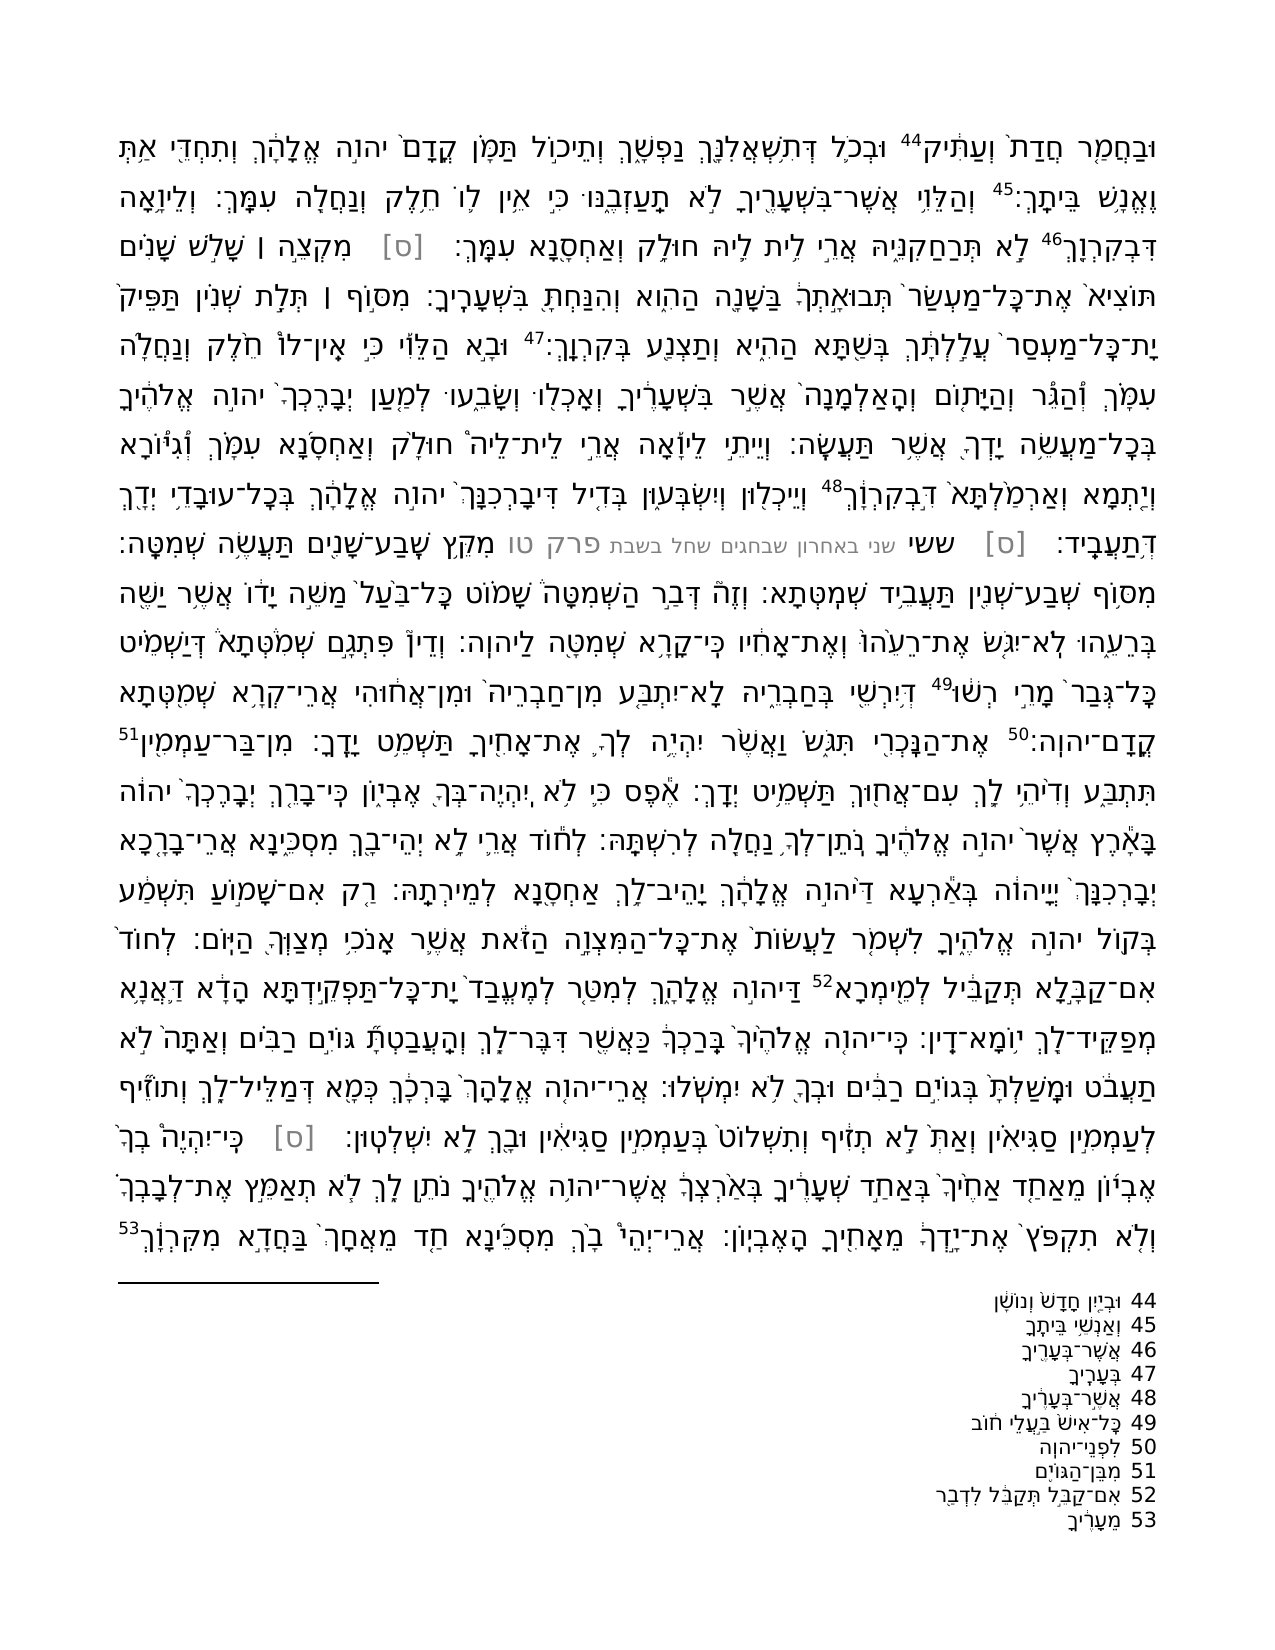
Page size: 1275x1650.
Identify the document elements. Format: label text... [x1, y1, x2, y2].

text ֶחמישי שני באחרון שבחגים שחל בשבת ויש שמתחילים כן גם בשמיני עצרת עַשֵּׂ֣ר תְּעַשֵּׂ֔ר אֵ֖ת כׇּל־תְּבוּאַ֣ת זַרְעֶ֑ךָ הַיֹּצֵ֥א הַשָּׂדֶ֖ה שָׁנָ֥ה שָׁנָֽה׃ עַסָּ֣רָא תְעַסַּ֔ר יָ֖ת כׇּל־עַלְלַ֣ת זַרְעָ֑ךְ דְּיַפֵּ֥יק חַ֖קְלָא שְׁנָ֥א שְׁנָֽא׃ וְאָכַלְתָּ֞ לִפְנֵ֣י ׀ יהו֣ה אֱלֹהֶ֗יךָ בַּמָּק֣וֹם אֲשֶׁר־יִבְחַר֮ לְשַׁכֵּ֣ן שְׁמ֣וֹ שָׁם֒ מַעְשַׂ֤ר דְּגָֽנְךָ֙ תִּירֹֽשְׁךָ֣ וְיִצְהָרֶ֔ךָ וּבְכֹרֹ֥ת בְּקָרְךָ֖ וְצֹאנֶ֑ךָ לְמַ֣עַן תִּלְמַ֗ד לְיִרְאָ֛ה אֶת־יהו֥ה אֱלֹהֶ֖יךָ כׇּל־הַיָּמִֽים׃ וְתֵיכ֣וֹל קֳדָ֣ם ׀ יהו֣ה אֱלָהָ֗ךְ בְּאַ֣תְרָא דְּיִתְרְעֵי֮ לְאַשְׁרָ֣אָה שְׁכִינְתֵ֣יהּ תַּמָּן֒ מַעְסַ֤ר עֲבוּרָךְ֙ חַמְרָ֣ךְ וּמִשְׁחָ֔ךְ וּבְכוֹרֵ֥י תוֹרָ֖ךְ וְעָנָ֑ךְ בְּדִ֣יל דְּתֵילַ֗ף לְמִדְחַ֛ל קֳדָם־יהו֥ה אֱלָהָ֖ךְ כׇּל־יוֹמַֽיָּא׃ וְכִֽי־יִרְבֶּ֨ה מִמְּךָ֜ הַדֶּ֗רֶךְ כִּ֣י לֹ֣א תוּכַל֮ שְׂאֵתוֹ֒ כִּֽי־יִרְחַ֤ק מִמְּךָ֙ הַמָּק֔וֹם אֲשֶׁ֤ר יִבְחַר֙ יהו֣ה אֱלֹהֶ֔יךָ לָשׂ֥וּם שְׁמ֖וֹ שָׁ֑ם כִּ֥י יְבָרֶכְךָ֖ יהו֥ה אֱלֹהֶֽיךָ׃ וַאֲרֵי־יִסְגֵּ֨י מִנָּ֜ךְ א֗וֹרְחָא אֲרֵ֣י לָ֣א תִכּוֹל֮ לְמִטְּלֵיהּ֒ אֲרֵי־יִתְרַחַ֤ק מִנָּךְ֙ אַ֔תְרָא דְּ֤יִתְרְעֵי֙ יהו֣ה אֱלָהָ֔ךְ לְאַשְׁרָ֥אָה שְׁכִינְתֵ֖יהּ תַּמָּ֑ן אֲרֵ֥י יְבָרְכִנָּ֖ךְ יהו֥ה אֱלָהָֽך׃ וְנָתַתָּ֖ה בַּכָּ֑סֶף וְצַרְתָּ֤ הַכֶּ֙סֶף֙ בְּיָ֣דְךָ֔ וְהָֽלַכְתָּ֙ אֶל־הַמָּק֔וֹם אֲשֶׁ֥ר יִבְחַ֛ר יהו֥ה אֱלֹהֶ֖יךָ בּֽוֹ׃ וְתִתֵּ֖ין בְּכַ֑סְפָּא וּתְצ֤וּר כַּ֙סְפָּא֙ בִ֣ידָ֔ךְ וּתְהָךְ֙ לְאַ֔תְרָא דְּיִ֥תְרְעֵ֛י יהו֥ה אֱלָהָ֖ךְ בֵּֽיהּ׃ וְנָתַתָּ֣ה הַכֶּ֡סֶף בְּכֹל֩ אֲשֶׁר־תְּאַוֶּ֨ה נַפְשְׁךָ֜ בַּבָּקָ֣ר וּבַצֹּ֗אן וּבַיַּ֙יִן֙ וּבַשֵּׁכָ֔ר וּבְכֹ֛ל אֲשֶׁ֥ר תִּֽשְׁאָלְךָ֖ נַפְשֶׁ֑ךָ וְאָכַ֣לְתָּ שָּׁ֗ם לִפְנֵי֙ יהו֣ה אֱלֹהֶ֔יךָ וְשָׂמַחְתָּ֖ אַתָּ֥ה וּבֵיתֶֽךָ׃ וְתִתֵּ֣ין כַּ֡סְפָּא בְּכֹל֩ דְּתִתְרְעֵ֨י נַפְשָׁ֜ךְ בְּתוֹרֵ֣י וּבְעָ֗נָא וּבַחֲמַ֤ר חֲדַת֙ וְעַתִּ֔יק וּבְכֹ֛ל דְּתִ֥שְׁאֲלִנָּ֖ךְ נַפְשָׁ֑ךְ וְתֵיכ֣וֹל תַּמָּ֗ן קֳדָם֙ יהו֣ה אֱלָהָ֔ךְ וְתִחְדֵּ֖י אַ֥תְּ וֶאֱנָ֥שׁ בֵּיתָֽךְ׃ וְהַלֵּוִ֥י אֲשֶׁר־בִּשְׁעָרֶ֖יךָ לֹ֣א תַֽעַזְבֶ֑נּוּ כִּ֣י אֵ֥ין ל֛וֹ חֵ֥לֶק וְנַחֲלָ֖ה עִמָּֽךְ׃ וְלֵיוָ֥אָה דִּבְקִרְוָ֖ךְ לָ֣א תְּרַחַקִנֵּ֑יהּ אֲרֵ֣י לֵ֥ית לֵ֛יהּ חוּלָ֥ק וְאַחְסָ֖נָא עִמָּֽךְ׃ [ס] מִקְצֵ֣ה ׀ שָׁלֹ֣שׁ שָׁנִ֗ים תּוֹצִיא֙ אֶת־כׇּל־מַעְשַׂר֙ תְּבוּאָ֣תְךָ֔ בַּשָּׁנָ֖ה הַהִ֑וא וְהִנַּחְתָּ֖ בִּשְׁעָרֶֽיךָ׃ מִסּ֣וֹף ׀ תְּלָ֣ת שְׁנִ֗ין תַּפֵּיק֙ יָת־כׇּל־מַעְסַר֙ עֲלַ֣לְתָּ֔ךְ בְּשַׁ֖תָּא הַהִ֑יא וְתַצְנַ֖ע בְּקִרְוָֽךְ׃ וּבָ֣א הַלֵּוִ֡י כִּ֣י אֵֽין־לוֹ֩ חֵ֨לֶק וְנַחֲלָ֜ה עִמָּ֗ךְ וְ֠הַגֵּ֠ר וְהַיָּת֤וֹם וְהָֽאַלְמָנָה֙ אֲשֶׁ֣ר בִּשְׁעָרֶ֔יךָ וְאָכְל֖וּ וְשָׂבֵ֑עוּ לְמַ֤עַן יְבָרֶכְךָ֙ יהו֣ה אֱלֹהֶ֔יךָ בְּכׇל־מַעֲשֵׂ֥ה יָדְךָ֖ אֲשֶׁ֥ר תַּעֲשֶֽׂה׃ וְיֵיתֵ֣י לֵיוָ֡אָה אֲרֵ֣י לֵית־לֵיהּ֩ חוּלָ֨ק וְאַחְסֵָ֜נָא עִמָּ֗ךְ וְ֠גִיּ֠וֹרָא וְיַ֤תְמָא וְאַרְמַ֙לְתָּא֙ דִּ֣בְקִרְוָ֔ךְ וְיֵיכְל֖וּן וְיִשְׂבְּע֑וּן בְּדִ֤יל דִּיבָרְכִנָּךְ֙ יהו֣ה אֱלָהָ֔ךְ בְּכׇל־עוּבָדֵ֥י יְדָ֖ךְ דְּ֥תַעֲבֵֽיד׃ [ס] ששי שני באחרון שבחגים שחל בשבת פרק טו מִקֵּ֥ץ שֶֽׁבַע־שָׁנִ֖ים תַּעֲשֶׂ֥ה שְׁמִטָּֽה׃ מִסּ֥וֹף שְׁבַע־שְׁנִ֖ין תַּעֲבֵ֥יד שְׁמִֽטְּתָא׃ וְזֶה֮ דְּבַ֣ר הַשְּׁמִטָּה֒ שָׁמ֗וֹט כׇּל־בַּ֙עַל֙ מַשֵּׁ֣ה יָד֔וֹ אֲשֶׁ֥ר יַשֶּׁ֖ה בְּרֵעֵ֑הוּ לֹֽא־יִגֹּ֤שׂ אֶת־רֵעֵ֙הוּ֙ וְאֶת־אָחִ֔יו כִּֽי־קָרָ֥א שְׁמִטָּ֖ה לַיהוֽה׃ וְדֵין֮ פִּתְגָ֣ם שְׁמִ֒טְּתָא֒ דְּיַשְׁמֵ֗יט כׇּל־גְּבַר֙ מָרֵ֣י רְשׁ֔וּ דְּ֥יִרְשֵׁ֖י בְּחַבְרֵ֑יהּ לָא־יִתְבַּ֤ע מִן־חַבְרֵיהּ֙ וּמִן־אֲח֔וּהִי אֲרֵי־קְרָ֥א שְׁמִ֖טְּתָא קֳדָם־יהוֽה׃ אֶת־הַנׇּכְרִ֖י תִּגֹּ֑שׂ וַאֲשֶׁ֨ר יִהְיֶ֥ה לְךָ֛ אֶת־אָחִ֖יךָ תַּשְׁמֵ֥ט יָדֶֽךָ׃ מִן־בַּר־עַמְמִ֖ין תִּתְבַּ֑ע וְדִ֨יהֵ֥י לָ֛ךְ עִם־אֲח֖וּךְ תַּשְׁמֵ֥יט יְדָֽךְ׃ אֶ֕פֶס כִּ֛י לֹ֥א יִֽהְיֶה־בְּךָ֖ אֶבְי֑וֹן כִּֽי־בָרֵ֤ךְ יְבָֽרֶכְךָ֙ יהו֔ה בָּאָ֕רֶץ אֲשֶׁר֙ יהו֣ה אֱלֹהֶ֔יךָ נֹֽתֵן־לְךָ֥ נַחֲלָ֖ה לְרִשְׁתָּֽהּ׃ לְח֕וֹד אֲרֵ֛י לָ֥א יְהֵי־בָ֖ךְ מִסְכֵּ֑ינָא אֲרֵי־בָרָ֤כָא יְבָרְכִנָּךְ֙ יְיָיהו֔ה בְּאַ֕רְעָא דַּ֙יהו֣ה אֱלָהָ֔ךְ יָהֵיב־לָ֥ךְ אַחְסָ֖נָא לְמֵירְתַֽהּ׃ רַ֚ק אִם־שָׁמ֣וֹעַ תִּשְׁמַ֔ע בְּק֖וֹל יהו֣ה אֱלֹהֶ֑יךָ לִשְׁמֹ֤ר לַעֲשׂוֹת֙ אֶת־כׇּל־הַמִּצְוָ֣ה הַזֹּ֔את אֲשֶׁ֛ר אָנֹכִ֥י מְצַוְּךָ֖ הַיּֽוֹם׃ לְחוֹד֙ אִם־קַבָּ֣לָא תְּקַבֵּ֔יל לְמֵ֖ימְרָא דַּיהו֣ה אֱלָהָ֑ךְ לְמִטַּ֤ר לְמֶעֱבַד֙ יָת־כׇּל־תַּפְקֵ֣ידְתָּא הָדָ֔א דַּ֛אֲנָ֥א מְפַקֵּיד־לָ֖ךְ י֥וֹמָא־דֵֽין׃ כִּֽי־יהו֤ה אֱלֹהֶ֙יךָ֙ בֵּֽרַכְךָ֔ כַּאֲשֶׁ֖ר דִּבֶּר־לָ֑ךְ וְהַֽעֲבַטְתָּ֞ גּוֹיִ֣ם רַבִּ֗ים וְאַתָּה֙ לֹ֣א תַעֲבֹ֔ט וּמָֽשַׁלְתָּ֙ בְּגוֹיִ֣ם רַבִּ֔ים וּבְךָ֖ לֹ֥א יִמְשֹֽׁלוּ׃ אֲרֵי־יהו֤ה אֱלָהָךְ֙ בָּרְכָ֔ךְ כְּמָ֖א דְּמַלֵּיל־לָ֑ךְ וְתוֹזֵ֞יף לְעַמְמִ֣ין סַגִּיאִ֗ין וְאַתְּ֙ לָ֣א תְזִ֔יף וְתִשְׁלוֹט֙ בְּעַמְמִ֣ין סַגִּיאִ֔ין וּבָ֖ךְ לָ֥א יִשְׁלְטֽוּן׃ [ס] כִּֽי־יִהְיֶה֩ בְךָ֨ אֶבְי֜וֹן מֵאַחַ֤ד אַחֶ֙יךָ֙ בְּאַחַ֣ד שְׁעָרֶ֔יךָ בְּאַ֨רְצְךָ֔ אֲשֶׁר־יהו֥ה אֱלֹהֶ֖יךָ נֹתֵ֣ן לָ֑ךְ לֹ֧א תְאַמֵּ֣ץ אֶת־לְבָבְךָ֗ וְלֹ֤א תִקְפֹּץ֙ אֶת־יָ֣דְךָ֔ מֵאָחִ֖יךָ הָאֶבְיֽוֹן׃ אֲרֵי־יְהֵי֩ בָ֨ךְ מִסְכֵּ֜ינָא חַ֤ד מֵאֲחָךְ֙ בַּחֲדָ֣א מִקִּרְוָ֔ךְ בְּאַ֨רְעָ֔ךְ דַּיהו֥ה אֱלָהָ֖ךְ יָהֵ֣יב לָ֑ךְ לָ֧א תְתַקֵּ֣יף יָת־לִבָּ֗ךְ וְלָ֤א תִּקְפּוֹץ֙ יָ֣ת־יְדָ֔ךְ מֵאֲח֖וּךְ מִסְכֵּֽינָא׃ כִּֽי־פָתֹ֧חַ תִּפְתַּ֛ח אֶת־יָדְךָ֖ ל֑וֹ וְהַעֲבֵט֙ תַּעֲבִיטֶ֔נּוּ דֵּ֚י מַחְסֹר֔וֹ אֲשֶׁ֥ר יֶחְסַ֖ר לֽוֹ׃ אֲרֵי־מִפְתָּ֧ח תִּפְתַּ֛ח יָת־יְדָ֖ךְ לֵ֑יהּ וְאוֹזָ֙פָא֙ תּוֹזְפִנֵּ֔יהּ כְּמִסַּת֙ חוּסְרָנֵ֔יהּ דְּחַסִּ֖יר לֵֽיהּ׃ הִשָּׁ֣מֶר לְךָ֡ פֶּן־יִהְיֶ֣ה דָבָר֩ עִם־לְבָבְךָ֨ בְלִיַּ֜עַל לֵאמֹ֗ר קָֽרְבָ֣ה שְׁנַֽת־הַשֶּׁ֘בַע֮ שְׁנַ֣ת הַשְּׁמִטָּה֒ וְרָעָ֣ה עֵֽינְךָ֗ בְּאָחִ֙יךָ֙ הָֽאֶבְי֔וֹן וְלֹ֥א תִתֵּ֖ן ל֑וֹ וְקָרָ֤א עָלֶ֙יךָ֙ אֶל־יהו֔ה וְהָיָ֥ה בְךָ֖ חֵֽטְא׃ אִסְתְּמַ֣ר לָ֡ךְ דִּ֣לְמָא יְהֵ֣י פִתְגָם֩ עִם־לִבָּ֨ךְ בִּרְשַׁ֜ע לְמֵימַ֗ר קְרֵיבַ֣ת שַׁ֣תָּא־דִּשְׁבִיעֵ֮יתָא֮ שַׁ֣תָּא דִּשְׁמִ֒טְּתָא֒ וְתִבְאַ֣שׁ עֵינָ֗ךְ בַּאֲחוּךְ֙ מִסְכֵּ֔ינָא וְלָ֥א תִתֵּ֖ין לֵ֑יהּ וְיִקְרֵ֤י עֲלָךְ֙ קֳדָם־יהו֔ה וִיהֵ֥י בָ֖ךְ חֽוֹבָא׃ נָת֤וֹן תִּתֵּן֙ ל֔וֹ וְלֹא־יֵרַ֥ע לְבָבְךָ֖ בְּתִתְּךָ֣ ל֑וֹ כִּ֞י בִּגְלַ֣ל ׀ הַדָּבָ֣ר הַזֶּ֗ה יְבָרֶכְךָ֙ יהו֣ה אֱלֹהֶ֔יךָ בְּכׇֽל־מַעֲשֶׂ֔ךָ וּבְכֹ֖ל מִשְׁלַ֥ח יָדֶֽךָ׃ מִתָּ֤ן תִּתֵּין֙ לֵ֔יהּ וְלָא־יִבְאַ֥שׁ לִבָּ֖ךְ בְּמִתְּנָ֣ךְ לֵ֑יהּ אֲרֵ֞י בְּדִ֣יל ׀ פִּתְגָּ֣מָא הָדֵ֗ין יְבָרְכִנָּךְ֙ יהו֣ה אֱלָהָ֔ךְ בְּכׇל־עוּבָדָ֔ךְ וּבְכֹ֖ל אוֹשָׁט֥וּת יְדָֽךְ׃ כִּ֛י לֹא־יֶחְדַּ֥ל אֶבְי֖וֹן מִקֶּ֣רֶב הָאָ֑רֶץ עַל־כֵּ֞ן אָנֹכִ֤י מְצַוְּךָ֙ לֵאמֹ֔ר פָּ֠תֹ֠חַ תִּפְתַּ֨ח אֶת־יָדְךָ֜ לְאָחִ֧יךָ לַעֲנִיֶּ֛ךָ וּלְאֶבְיֹנְךָ֖ בְּאַרְצֶֽךָ׃ אֲרֵ֛י לָא־יִפְס֥וּק מִסְכֵּ֖ינָא מִגּ֣וֹ אַ֑רְעָא עַל־כֵּ֞ן אֲנָ֤א מְפַקֵּיד־לָךְ֙ לְמֵימַ֔ר מִ֠פְתָּ֠ח תִּפְתַּ֨ח יָת־יְדָ֜ךְ לַאֲח֧וּךְ לְעַנְיָ֛ךְ וּלְמִסְכֵּינָ֖ךְ בְּאַרְעָֽךְ׃ [ס] כִּֽי־יִמָּכֵ֨ר לְךָ֜ אָחִ֣יךָ הָֽעִבְרִ֗י א֚וֹ הָֽעִבְרִיָּ֔ה וַעֲבָֽדְךָ֖ שֵׁ֣שׁ שָׁנִ֑ים וּבַשָּׁנָה֙ הַשְּׁבִיעִ֔ת תְּשַׁלְּחֶ֥נּוּ חׇפְשִׁ֖י מֵעִמָּֽךְ׃ אֲרֵי־יִזְדַּבַּ֨ן לָ֜ךְ אֲח֣וּךְ בַּר־יִשְׂרָאֵ֗ל א֚וֹ בַּת־יִשְׂרָאֵ֔ל וְיִפְלְחִנָּ֖ךְ שֵׁ֣ית שְׁנִ֑ין וּבְשַׁ֙תָּא֙ שְׁבִיעֵ֔יתָא תִּפְטְרִנֵּ֥יהּ בַּר־חוֹרִ֖ין מֵעִמָּֽךְ׃ וְכִֽי־תְשַׁלְּחֶ֥נּוּ חׇפְשִׁ֖י מֵֽעִמָּ֑ךְ לֹ֥א תְשַׁלְּחֶ֖נּוּ רֵיקָֽם׃ וַאֲרֵי־תִפְטְרִנֵּ֥יהּ בַּר־חוֹרִ֖ין מֵעִמָּ֑ךְ לָ֥א תִפְטְרִנֵּ֖יהּ רֵיקָֽן׃ הַעֲנֵ֤יק תַּעֲנִיק֙ ל֔וֹ מִצֹּ֣אנְךָ֔ וּמִֽגׇּרְנְךָ֖ וּמִיִּקְבֶ֑ךָ אֲשֶׁ֧ר בֵּרַכְךָ֛ יהו֥ה אֱלֹהֶ֖יךָ תִּתֶּן־לֽוֹ׃ אַפְרָ֤שָׁא תַפְרֵישׁ֙ לֵ֔יהּ מֵעָ֣נָ֔ךְ וּמֵאִדְּרָ֖ךְ וּמִמַּעֲצַרְתָּ֑ךְ דְּ֧בָרְכָ֛ךְ יהו֥ה אֱלָהָ֖ךְ תִּתֵּ֥ין לֵֽיהּ׃ וְזָכַרְתָּ֗ כִּ֣י עֶ֤בֶד הָיִ֙יתָ֙ בְּאֶ֣רֶץ מִצְרַ֔יִם וַֽיִּפְדְּךָ֖ יהו֣ה אֱלֹהֶ֑יךָ עַל־כֵּ֞ן אָנֹכִ֧י מְצַוְּךָ֛ אֶת־הַדָּבָ֥ר הַזֶּ֖ה הַיּֽוֹם׃ וְתִדְכַ֗ר אֲרֵ֣י עַ֤בְדָּא הֲוֵ֙יתָא֙ בְּאַ֣רְעָא דְּמִצְרַ֔יִם וּפַרְקָ֖ךְ יהו֣ה אֱלָהָ֑ךְ עַל־כֵּ֞ן אֲנָ֧א מְפַקֵּיד־לָ֛ךְ יָת־פִּתְגָּ֥מָא הָדֵ֖ין י֥וֹמָא־דֵֽין׃ וְהָיָה֙ כִּֽי־יֹאמַ֣ר אֵלֶ֔יךָ לֹ֥א אֵצֵ֖א מֵעִמָּ֑ךְ כִּ֤י אֲהֵֽבְךָ֙ וְאֶת־בֵּיתֶ֔ךָ כִּי־ט֥וֹב ל֖וֹ עִמָּֽךְ׃ וִיהֵי֙ אֲרֵי־יֵימַ֣ר לָ֔ךְ לָ֥א אֶפּ֖וֹק מֵעִמָּ֑ךְ אֲרֵ֤י רִיחֲמָךְ֙ וְלֶאֱנָ֣שׁ בֵּיתָ֔ךְ אֲרֵי־טָ֥ב לֵ֖יהּ עִמָּֽךְ׃ וְלָקַחְתָּ֣ אֶת־הַמַּרְצֵ֗עַ וְנָתַתָּ֤ה בְאׇזְנוֹ֙ וּבַדֶּ֔לֶת וְהָיָ֥ה לְךָ֖ עֶ֣בֶד עוֹלָ֑ם וְאַ֥ף לַאֲמָתְךָ֖ תַּעֲשֶׂה־כֵּֽן׃ וְתִסַּ֣ב יָת־מַרְצְעָ֗א וְתִתֵּ֤ין בְּאוּדְנֵיהּ֙ וּבְדַ֔שָּׁא וִיהֵ֥י לָ֖ךְ עֶ֣בֶד פָּלַֽח־לְעָלַ֑ם וְאַ֥ף לְאַמְתָּ֖ךְ תַּעֲבֵיד־כֵּֽן׃ לֹא־יִקְשֶׁ֣ה בְעֵינֶ֗ךָ בְּשַׁלֵּֽחֲךָ֨ אֹת֤וֹ חׇפְשִׁי֙ מֵֽעִמָּ֔ךְ כִּ֗י מִשְׁנֶה֙ שְׂכַ֣ר שָׂכִ֔יר עֲבָֽדְךָ֖ שֵׁ֣שׁ שָׁנִ֑ים וּבֵֽרַכְךָ֙ יהו֣ה אֱלֹהֶ֔יךָ בְּכֹ֖ל אֲשֶׁ֥ר תַּעֲשֶֽׂה׃ לָא־יִקְשֵׁ֣י בְעֵינָ֗ךְ בְּמִפְטְרָ֨ךְ יָתֵ֤יהּ בַּר־חוֹרִין֙ מֵעִמָּ֔ךְ אֲרֵ֗י עַל־חַ֤ד תְּרֵין֙ כַּאֲגַ֣ר אֲגִ֔ירָא פַּלְחָ֖ךְ שֵׁ֣ית שְׁנִ֑ין וִיבָרְכִנָּךְ֙ יהו֣ה אֱלָהָ֔ךְ בְּכֹ֖ל דְּ֥תַעֲבֵֽיד׃ [פ] [118, 118, 1157, 1256]
text אֲשֶׁ֣ר־בְּעָרֶ֔יךָ [118, 1386, 1157, 1411]
text אִם־קַבֵּ֣ל תְּקַבֵּ֔ל לִדְבַ֖ר [118, 1483, 1157, 1508]
text וּבְיַ֤יִן חָדָשׁ֙ וְנוֹשָׁ֔ן [118, 1289, 1157, 1313]
text מֵעָרֶ֔יךָ [118, 1508, 1157, 1532]
text וְאַנְשֵׁ֥י בֵּיתֶֽךָ [118, 1313, 1157, 1338]
text בְּעָרֶֽיךָ [118, 1362, 1157, 1386]
text לִפְנֵי־יהוֽה [118, 1435, 1157, 1459]
text אֲשֶׁר־בְּעָרֶ֖יךָ [118, 1338, 1157, 1362]
text כׇּל־אִישׁ֙ בַּ֣עֲלֵי ח֔וֹב [118, 1411, 1157, 1435]
text מִבֵּן־הַגּוֹיִ֖ם [118, 1459, 1157, 1483]
